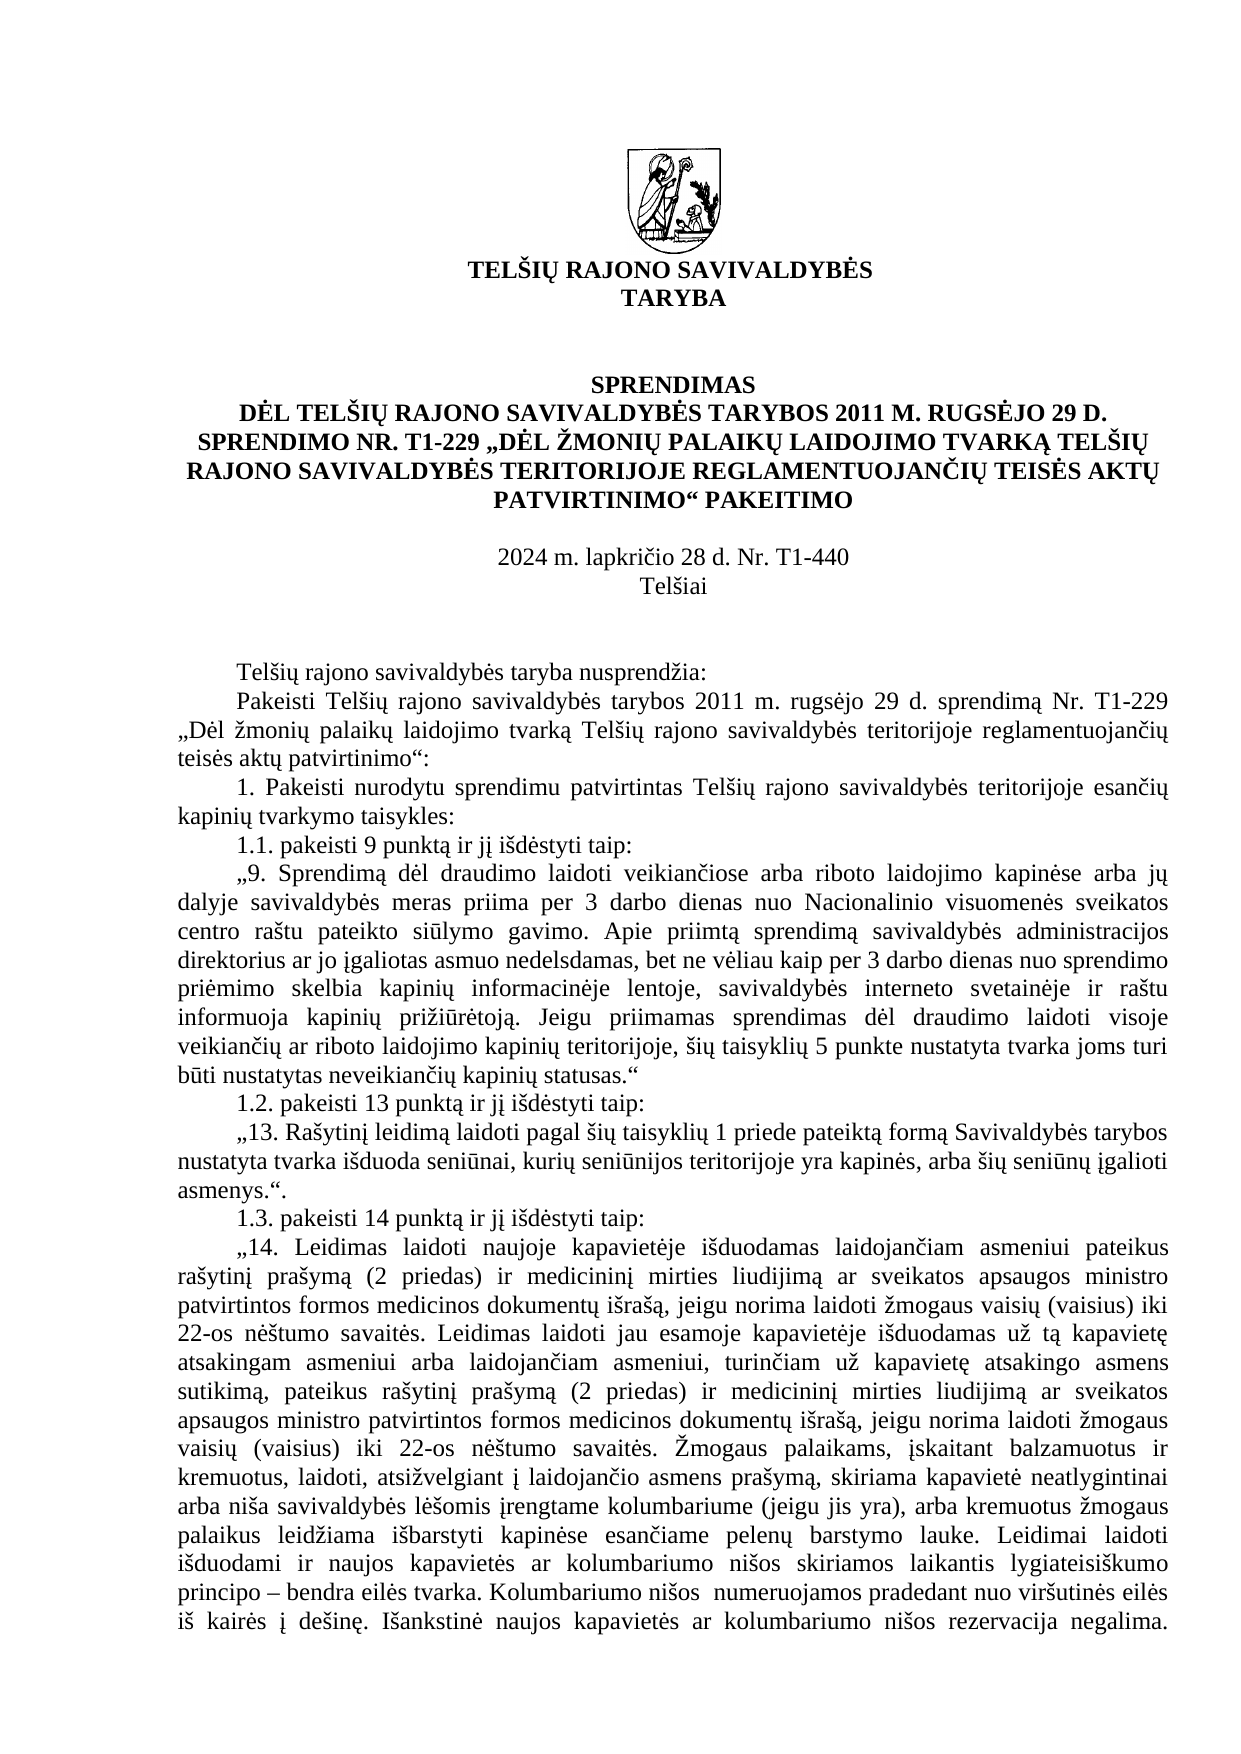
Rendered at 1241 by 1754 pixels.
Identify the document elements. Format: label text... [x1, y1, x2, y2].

text Telšių rajono savivaldybės taryba nusprendžia: [177, 657, 1169, 686]
text „14. Leidimas laidoti naujoje kapavietėje išduodamas laidojančiam asmeniui pateikus rašytinį prašymą (2 priedas) ir medicininį mirties liudijimą ar sveikatos apsaugos ministro patvirtintos formos medicinos dokumentų išrašą, jeigu norima laidoti žmogaus vaisių (vaisius) iki 22-os nėštumo savaitės. Leidimas laidoti jau esamoje kapavietėje išduodamas už tą kapavietę atsakingam asmeniui arba laidojančiam asmeniui, turinčiam už kapavietę atsakingo asmens sutikimą, pateikus rašytinį prašymą (2 priedas) ir medicininį mirties liudijimą ar sveikatos apsaugos ministro patvirtintos formos medicinos dokumentų išrašą, jeigu norima laidoti žmogaus vaisių (vaisius) iki 22-os nėštumo savaitės. Žmogaus palaikams, įskaitant balzamuotus ir kremuotus, laidoti, atsižvelgiant į laidojančio asmens prašymą, skiriama kapavietė neatlygintinai arba niša savivaldybės lėšomis įrengtame kolumbariume (jeigu jis yra), arba kremuotus žmogaus palaikus leidžiama išbarstyti kapinėse esančiame pelenų barstymo lauke. Leidimai laidoti išduodami ir naujos kapavietės ar kolumbariumo nišos skiriamos laikantis lygiateisiškumo principo – bendra eilės tvarka. Kolumbariumo nišos numeruojamos pradedant nuo viršutinės eilės iš kairės į dešinę. Išankstinė naujos kapavietės ar kolumbariumo nišos rezervacija negalima. [177, 1232, 1169, 1635]
text Pakeisti Telšių rajono savivaldybės tarybos 2011 m. rugsėjo 29 d. sprendimą Nr. T1-229 „Dėl žmonių palaikų laidojimo tvarką Telšių rajono savivaldybės teritorijoje reglamentuojančių teisės aktų patvirtinimo“: [177, 686, 1169, 772]
text 1. Pakeisti nurodytu sprendimu patvirtintas Telšių rajono savivaldybės teritorijoje esančių kapinių tvarkymo taisykles: [177, 772, 1169, 830]
text 1.3. pakeisti 14 punktą ir jį išdėstyti taip: [177, 1203, 1169, 1232]
text „9. Sprendimą dėl draudimo laidoti veikiančiose arba riboto laidojimo kapinėse arba jų dalyje savivaldybės meras priima per 3 darbo dienas nuo Nacionalinio visuomenės sveikatos centro raštu pateikto siūlymo gavimo. Apie priimtą sprendimą savivaldybės administracijos direktorius ar jo įgaliotas asmuo nedelsdamas, bet ne vėliau kaip per 3 darbo dienas nuo sprendimo priėmimo skelbia kapinių informacinėje lentoje, savivaldybės interneto svetainėje ir raštu informuoja kapinių prižiūrėtoją. Jeigu priimamas sprendimas dėl draudimo laidoti visoje veikiančių ar riboto laidojimo kapinių teritorijoje, šių taisyklių 5 punkte nustatyta tvarka joms turi būti nustatytas neveikiančių kapinių statusas.“ [177, 858, 1169, 1088]
text 2024 m. lapkričio 28 d. Nr. T1-440 [177, 542, 1169, 571]
text Telšiai [177, 571, 1169, 600]
text 1.2. pakeisti 13 punktą ir jį išdėstyti taip: [177, 1088, 1169, 1117]
text TELŠIŲ RAJONO SAVIVALDYBĖS [177, 255, 1169, 283]
text SPRENDIMAS [177, 370, 1169, 398]
text 1.1. pakeisti 9 punktą ir jį išdėstyti taip: [177, 830, 1169, 858]
text TARYBA [177, 283, 1169, 312]
text DĖL TELŠIŲ RAJONO SAVIVALDYBĖS TARYBOS 2011 M. RUGSĖJO 29 D. SPRENDIMO NR. T1-229 „DĖL ŽMONIŲ PALAIKŲ LAIDOJIMO TVARKĄ TELŠIŲ RAJONO SAVIVALDYBĖS TERITORIJOJE REGLAMENTUOJANČIŲ TEISĖS AKTŲ PATVIRTINIMO“ PAKEITIMO [177, 398, 1169, 513]
text „13. Rašytinį leidimą laidoti pagal šių taisyklių 1 priede pateiktą formą Savivaldybės tarybos nustatyta tvarka išduoda seniūnai, kurių seniūnijos teritorijoje yra kapinės, arba šių seniūnų įgalioti asmenys.“. [177, 1117, 1169, 1203]
